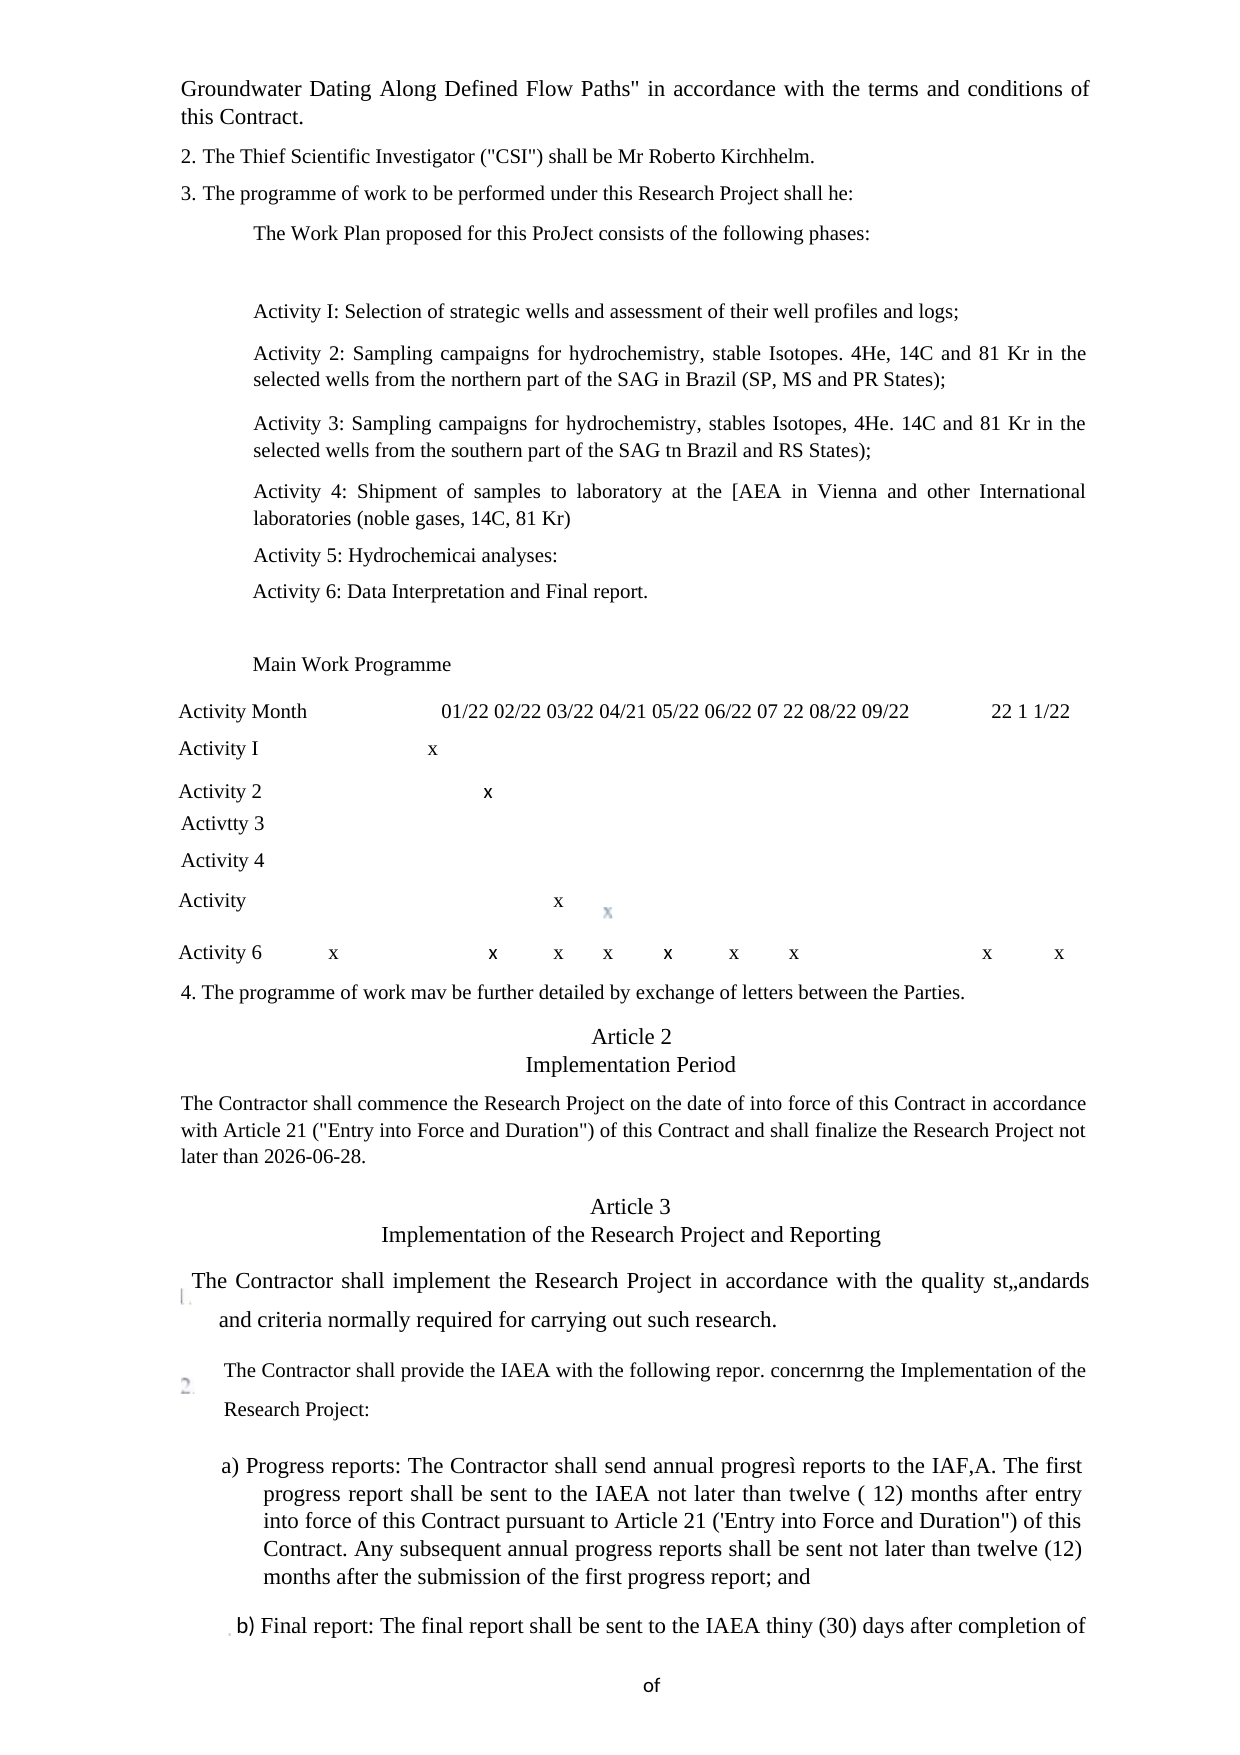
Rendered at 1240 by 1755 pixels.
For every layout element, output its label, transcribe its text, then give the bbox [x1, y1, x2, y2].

text Implementation of the Research Project and Reporting [268, 1221, 994, 1248]
text Activity x [178, 888, 1092, 918]
text Activity 2: Sampling campaigns for hydrochemistry, stable Isotopes. 4He, 14C and 81 Kr in the selected wells from the northern part of the SAG in Brazil (SP, MS and PR States); [253, 341, 1087, 391]
text a) Progress reports: The Contractor shall send annual progresì reports to the IAF,A. The first progress report shall be sent to the IAEA not later than twelve ( 12) months after entry into force of this Contract pursuant to Article 21 ('Entry into Force and Duration") of this Contract. Any subsequent annual progress reports shall be sent not later than twelve (12) months after the submission of the first progress report; and [221, 1452, 1083, 1590]
text Implementation Period [268, 1051, 993, 1078]
text The Contractor shall implement the Research Project in accordance with the quality st„andards and criteria normally required for carrying out such research. [181, 1267, 1091, 1332]
text Main Work Programme [252, 651, 1087, 676]
text Article 2 [268, 1023, 994, 1049]
text Activity 6 x x x x x x x x x [178, 939, 1092, 965]
text b) Final report: The final report shall be sent to the IAEA thiny (30) days after completion of [178, 1611, 1086, 1639]
text The Work Plan proposed for this ProJect consists of the following phases: [253, 221, 1087, 245]
text Activity 4 [181, 848, 1087, 872]
text Activity 4: Shipment of samples to laboratory at the [AEA in Vienna and other International laboratories (noble gases, 14C, 81 Kr) [253, 479, 1087, 529]
text The Contractor shall commence the Research Project on the date of into force of this Contract in accordance with Article 21 ("Entry into Force and Duration") of this Contract and shall finalize the Research Project not later than 2026-06-28. [181, 1091, 1087, 1168]
text Activity 6: Data Interpretation and Final report. [252, 579, 1087, 603]
text The Contractor shall provide the IAEA with the following repor. concernrng the Implementation of the Research Project: [181, 1358, 1087, 1421]
text Activity 3: Sampling campaigns for hydrochemistry, stables Isotopes, 4He. 14C and 81 Kr in the selected wells from the southern part of the SAG tn Brazil and RS States); [253, 411, 1087, 462]
text Groundwater Dating Along Defined Flow Paths" in accordance with the terms and conditions of this Contract. [181, 75, 1091, 129]
list The Thief Scientific Investigator ("CSI") shall be Mr Roberto Kirchhelm. [181, 144, 1087, 168]
text Activity I: Selection of strategic wells and assessment of their well profiles and logs; [253, 299, 1087, 323]
text Activity 2 x [178, 778, 1092, 803]
list The programme of work to be performed under this Research Project shall he: [181, 181, 1087, 205]
text Article 3 [268, 1193, 992, 1220]
text 4. The programme of work mav be further detailed by exchange of letters between the Parties. [181, 980, 1087, 1004]
text Activtty 3 [181, 811, 1087, 835]
text Activity 5: Hydrochemicai analyses: [253, 542, 1087, 567]
text Activity I x [178, 736, 1092, 759]
text Activity Month 01/22 02/22 03/22 04/21 05/22 06/22 07 22 08/22 09/22 22 1 1/22 [178, 698, 1092, 723]
